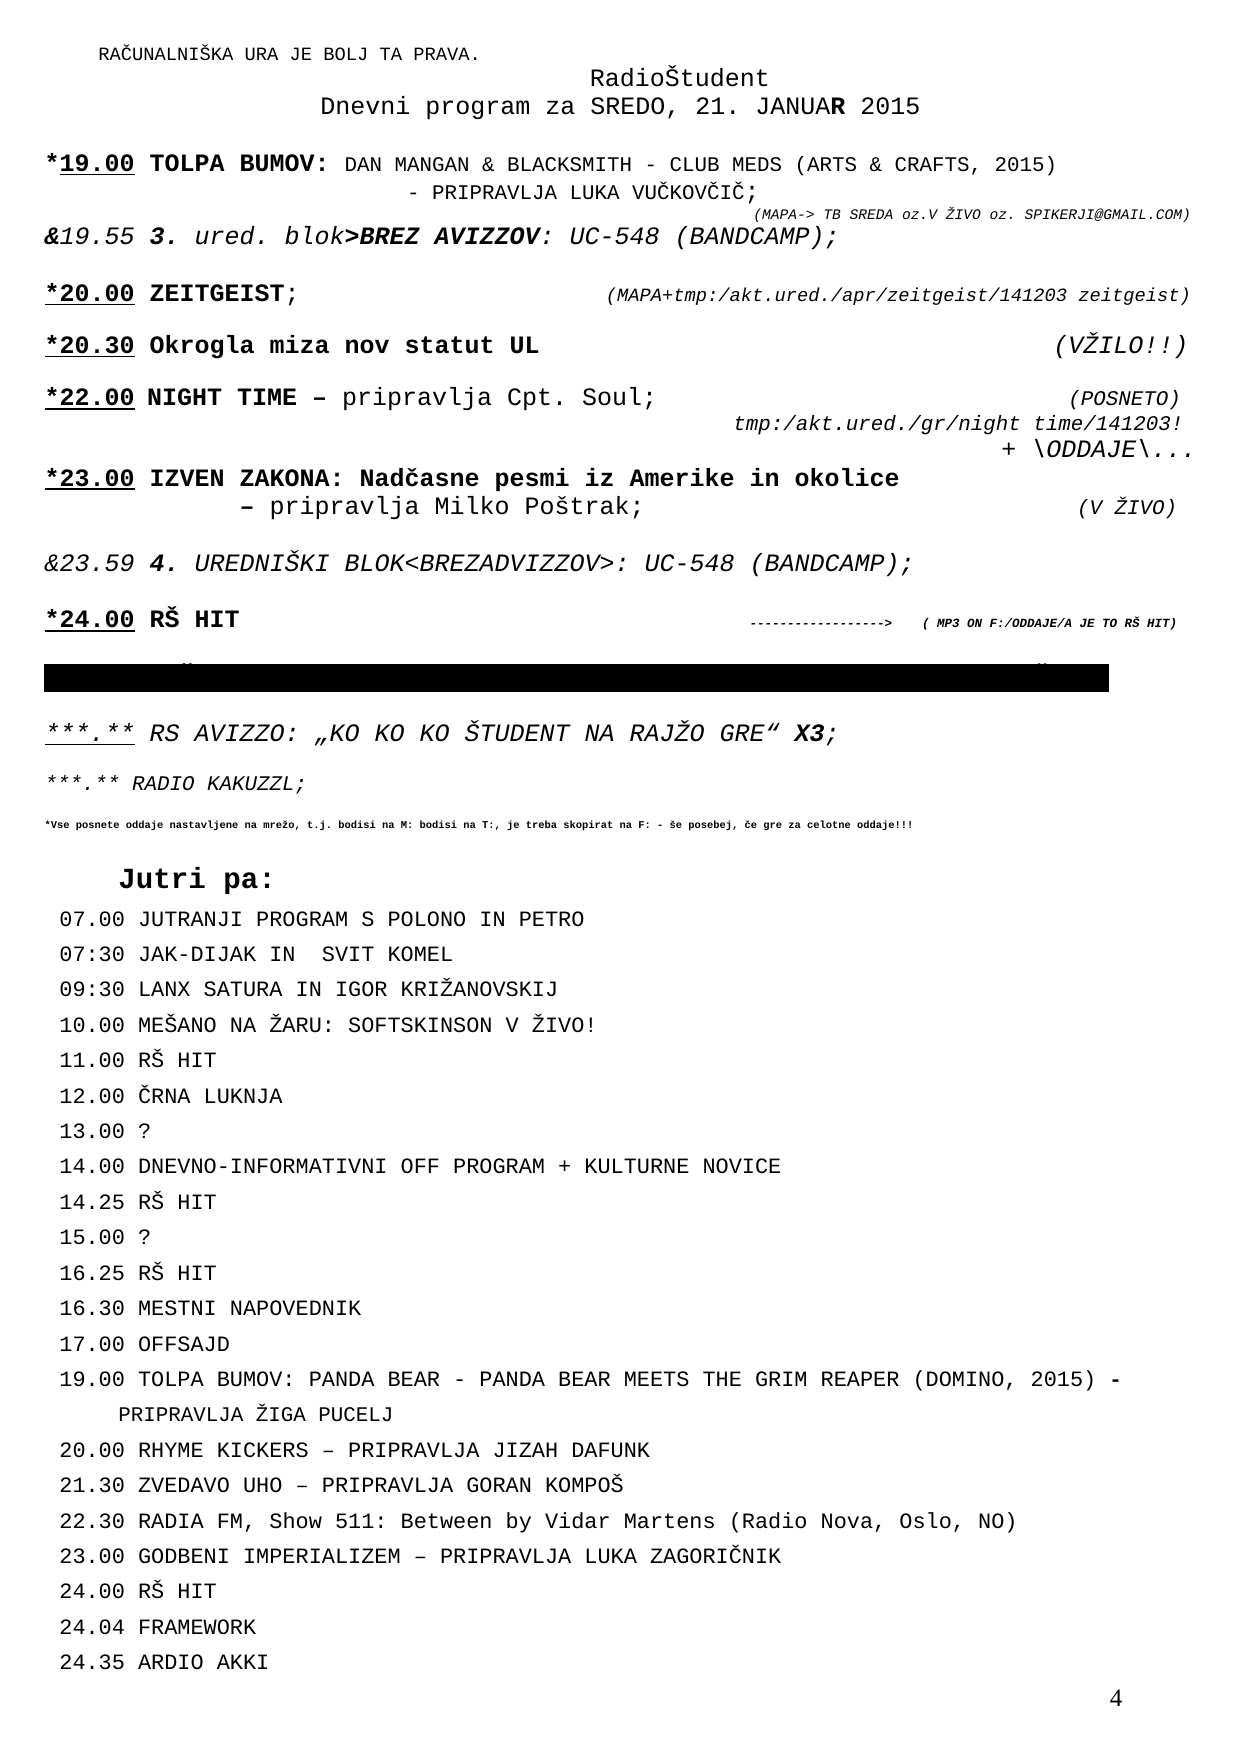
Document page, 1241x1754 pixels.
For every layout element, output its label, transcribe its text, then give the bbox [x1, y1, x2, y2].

list 23.00 GODBENI IMPERIALIZEM – pripravlja Luka Zagoričnik [59, 1535, 1211, 1571]
text RAČUNALNIŠKA URA JE BOLJ TA PRAVA. [98, 44, 1203, 66]
text 21.30 ZVEDAVO UHO – PRIPRAVLJA GORAN KOMPOŠ [59, 1464, 1211, 1500]
text 16.30 MESTNI NAPOVEDNIK [59, 1287, 1211, 1323]
text 24.00 RŠ hit [59, 1571, 1211, 1606]
text – pripravlja Milko Poštrak; (V ŽIVO) [44, 493, 1196, 522]
text 11.00 RŠ hit [59, 1039, 1211, 1075]
text - PRIPRAVLJA LUKA VUČKOVČIČ; [44, 179, 1196, 207]
text ***.** RS AVIZZO: „KO KO KO ŠTUDENT NA RAJŽO GRE“ X3; [44, 721, 1196, 749]
text 10.00 Mešano na žaru: Softskinson v živo! [59, 1004, 1211, 1039]
text 07:30 Jak-dijak IN SVIT KOMEL [59, 933, 1211, 968]
text 19.00 TOLPA BUMOV: PANDA BEAR - Panda Bear Meets The Grim Reaper (Domino, 2015) - pripravlja ŽIGA PUCELJ [59, 1358, 1211, 1429]
text *Vse posnete oddaje nastavljene na mrežo, t.j. bodisi na M: bodisi na T:, je treba skopirat na F: - še posebej, če gre za celotne oddaje!!! [44, 820, 1196, 832]
text &19.55 3. ured. blok>BREZ AVIZZOV: UC-548 (BANDCAMP); [44, 224, 1196, 252]
text 14.00 DnevnO-informativni OFF program + KULTURNE NOVICE [59, 1146, 1211, 1181]
text Jutri pa: [118, 865, 1122, 898]
text 24.35 aRdio AKKI [59, 1641, 1211, 1677]
text 16.25 RŠ hit [59, 1252, 1211, 1287]
text 20.00 RHYME KICKERS – pripravlja Jizah DAFUNK [59, 1429, 1211, 1464]
text *20.00 ZEITGEIST; (MAPA+tmp:/akt.ured./apr/zeitgeist/141203 zeitgeist) [44, 281, 1196, 309]
text 13.00 ? [59, 1110, 1211, 1146]
text Dnevni program za SREDO, 21. JANUAR 2015 [118, 94, 1122, 122]
text *24.00 RŠ HIT ------------------> ( MP3 ON F:/ODDAJE/A JE TO RŠ HIT) [44, 607, 1196, 635]
text 07.00 JUTRANJI PROGRAM S POLONO IN PETRO [59, 898, 1211, 933]
text *20.30 Okrogla miza nov statut UL (VŽILO!!) [44, 332, 1196, 361]
text 14.25 RŠ hit [59, 1181, 1211, 1216]
text 09:30 LANX SATURA IN IGOR KRIŽANOVSKIJ [59, 968, 1211, 1004]
text ***.** RADIO KAKUZZL; [44, 773, 1196, 796]
text &23.59 4. UREDNIŠKI BLOK<BREZADVIZZOV>: UC-548 (BANDCAMP); [44, 550, 1196, 578]
text 24.04 FRAMEWORK [59, 1606, 1211, 1641]
text 12.00 ČRNA LUKNJA [59, 1075, 1211, 1110]
text RadioŠtudent [118, 66, 1240, 94]
text 15.00 ? [59, 1216, 1211, 1252]
list 22.30 RADIA FM, Show 511: Between by Vidar Martens (Radio Nova, Oslo, NO) [59, 1500, 1211, 1535]
text (MAPA-> TB SREDA oz.V ŽIVO oz. SPIKERJI@GMAIL.COM) [44, 207, 1196, 224]
text *19.00 TOLPA BUMOV: DAN MANGAN & BLACKSMITH - Club Meds (Arts & Crafts, 2015) [44, 151, 1196, 179]
text *24.00 NOČNI PROGRAM: SECUNDA CONVERSATIO – PRIPRAVLJAJO OMIKANCI ŽIVO! [44, 663, 1196, 692]
text 17.00 OFFSAJD [59, 1323, 1211, 1358]
text *23.00 IZVEN ZAKONA: Nadčasne pesmi iz Amerike in okolice [44, 465, 1196, 493]
text + \ODDAJE\... [44, 437, 1196, 465]
text *22.00 NIGHT TIME – pripravlja Cpt. Soul; (POSNETO) tmp:/akt.ured./gr/night time/141203! [44, 385, 1196, 437]
